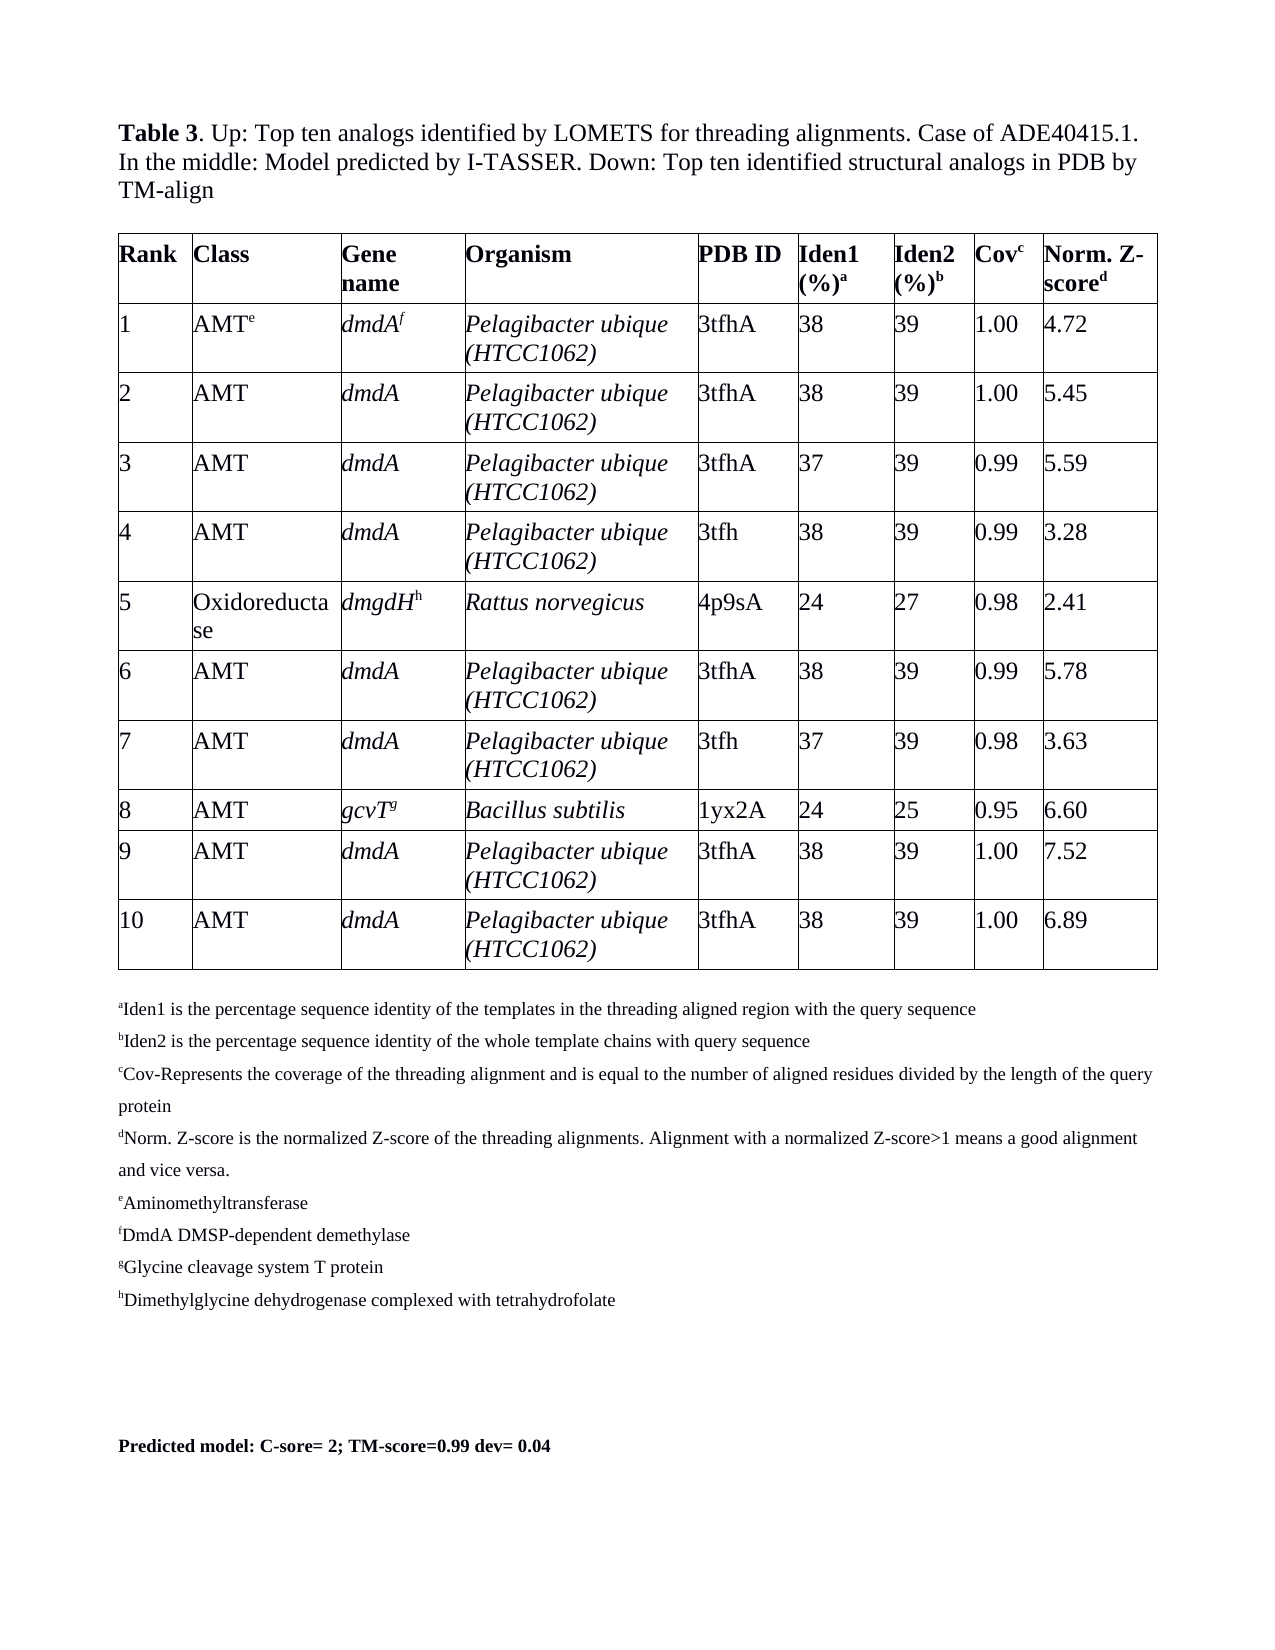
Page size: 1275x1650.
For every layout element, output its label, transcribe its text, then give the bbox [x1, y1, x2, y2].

table_cell 3tfhA [699, 304, 798, 372]
table_cell 39 [895, 831, 974, 899]
table_cell 4.72 [1044, 304, 1157, 372]
table_cell 3tfhA [699, 373, 798, 442]
table_cell AMT [193, 512, 341, 581]
table_cell Pelagibacter ubique (HTCC1062) [466, 512, 698, 581]
table_cell 38 [799, 304, 894, 372]
table_cell 27 [895, 582, 974, 650]
table_cell 1.00 [975, 373, 1043, 442]
table_cell dmgdHh [342, 582, 465, 650]
table_cell 6.89 [1044, 900, 1157, 969]
table_cell Pelagibacter ubique (HTCC1062) [466, 900, 698, 969]
table_cell Pelagibacter ubique (HTCC1062) [466, 721, 698, 789]
text Predicted model: C-sore= 2; TM-score=0.99 dev= 0.04 [118, 1435, 1157, 1457]
text bIden2 is the percentage sequence identity of the whole template chains with query sequence [118, 1030, 1157, 1052]
table_cell 0.99 [975, 512, 1043, 581]
table_cell Oxidoreductase [193, 582, 341, 650]
text hDimethylglycine dehydrogenase complexed with tetrahydrofolate [118, 1288, 1157, 1310]
table_header Class [193, 234, 341, 303]
table_cell 2.41 [1044, 582, 1157, 650]
table_cell dmdA [342, 900, 465, 969]
table_cell 5.78 [1044, 651, 1157, 719]
table_cell 0.99 [975, 651, 1043, 719]
table_cell dmdA [342, 721, 465, 789]
table_cell 0.99 [975, 443, 1043, 511]
table_cell 24 [799, 582, 894, 650]
table_cell 2 [119, 373, 192, 442]
table_cell 4p9sA [699, 582, 798, 650]
table_cell 39 [895, 651, 974, 719]
table_header Norm. Z-scored [1044, 234, 1157, 303]
table_cell 1 [119, 304, 192, 372]
table_cell Pelagibacter ubique (HTCC1062) [466, 304, 698, 372]
table_cell 10 [119, 900, 192, 969]
table_cell 5.59 [1044, 443, 1157, 511]
table_cell AMT [193, 900, 341, 969]
table_cell gcvTg [342, 790, 465, 830]
table_cell 9 [119, 831, 192, 899]
table_cell 5.45 [1044, 373, 1157, 442]
table_cell 6 [119, 651, 192, 719]
table_cell 3tfhA [699, 900, 798, 969]
table_cell 1.00 [975, 900, 1043, 969]
table_cell 0.95 [975, 790, 1043, 830]
table_cell 1.00 [975, 831, 1043, 899]
table_cell 3tfhA [699, 443, 798, 511]
table_cell AMT [193, 721, 341, 789]
table_cell AMT [193, 443, 341, 511]
table_cell 39 [895, 373, 974, 442]
table_cell 3tfhA [699, 651, 798, 719]
table_cell 8 [119, 790, 192, 830]
table_header Organism [466, 234, 698, 303]
table_cell 37 [799, 721, 894, 789]
table_cell Pelagibacter ubique (HTCC1062) [466, 443, 698, 511]
table_cell AMT [193, 373, 341, 442]
table_cell Pelagibacter ubique (HTCC1062) [466, 373, 698, 442]
table_cell AMT [193, 651, 341, 719]
table_cell dmdA [342, 651, 465, 719]
table_header Gene name [342, 234, 465, 303]
table_cell 6.60 [1044, 790, 1157, 830]
table_cell dmdAf [342, 304, 465, 372]
table_cell 7 [119, 721, 192, 789]
table_cell 38 [799, 831, 894, 899]
table_cell 0.98 [975, 582, 1043, 650]
table_cell 38 [799, 651, 894, 719]
table_cell AMT [193, 790, 341, 830]
table_cell AMTe [193, 304, 341, 372]
text dNorm. Z-score is the normalized Z-score of the threading alignments. Alignment with a normalized Z-score>1 means a good alignment and vice versa. [118, 1127, 1157, 1181]
table_cell 25 [895, 790, 974, 830]
table_cell 24 [799, 790, 894, 830]
table_cell dmdA [342, 443, 465, 511]
table_cell 3 [119, 443, 192, 511]
table_cell 0.98 [975, 721, 1043, 789]
table_cell dmdA [342, 373, 465, 442]
table_cell Pelagibacter ubique (HTCC1062) [466, 831, 698, 899]
table_cell 5 [119, 582, 192, 650]
table_cell 1yx2A [699, 790, 798, 830]
text fDmdA DMSP-dependent demethylase [118, 1224, 1157, 1246]
table_cell dmdA [342, 831, 465, 899]
table_cell 38 [799, 373, 894, 442]
table_header Iden2 (%)b [895, 234, 974, 303]
table_cell dmdA [342, 512, 465, 581]
table_cell 38 [799, 512, 894, 581]
table_cell AMT [193, 831, 341, 899]
table_header PDB ID [699, 234, 798, 303]
table_cell 3tfh [699, 721, 798, 789]
table_cell Pelagibacter ubique (HTCC1062) [466, 651, 698, 719]
table_cell 4 [119, 512, 192, 581]
table_cell 39 [895, 443, 974, 511]
text cCov-Represents the coverage of the threading alignment and is equal to the number of aligned residues divided by the length of the query protein [118, 1062, 1157, 1116]
text eAminomethyltransferase [118, 1192, 1157, 1213]
table_header Iden1 (%)a [799, 234, 894, 303]
table_cell Rattus norvegicus [466, 582, 698, 650]
table_cell 3.63 [1044, 721, 1157, 789]
table_cell 7.52 [1044, 831, 1157, 899]
table_cell 1.00 [975, 304, 1043, 372]
table_header Rank [119, 234, 192, 303]
text gGlycine cleavage system T protein [118, 1256, 1157, 1278]
table_cell 39 [895, 721, 974, 789]
table_header Covc [975, 234, 1043, 303]
table_cell 3tfh [699, 512, 798, 581]
table_cell 3tfhA [699, 831, 798, 899]
text aIden1 is the percentage sequence identity of the templates in the threading aligned region with the query sequence [118, 998, 1157, 1019]
table_cell 37 [799, 443, 894, 511]
table_cell 39 [895, 304, 974, 372]
table_cell 39 [895, 512, 974, 581]
text Table 3. Up: Top ten analogs identified by LOMETS for threading alignments. Case of ADE40415.1. In the middle: Model predicted by I-TASSER. Down: Top ten identified structural analogs in PDB by TM-align [118, 118, 1157, 204]
table_cell 39 [895, 900, 974, 969]
table_cell 3.28 [1044, 512, 1157, 581]
table_cell Bacillus subtilis [466, 790, 698, 830]
table_cell 38 [799, 900, 894, 969]
